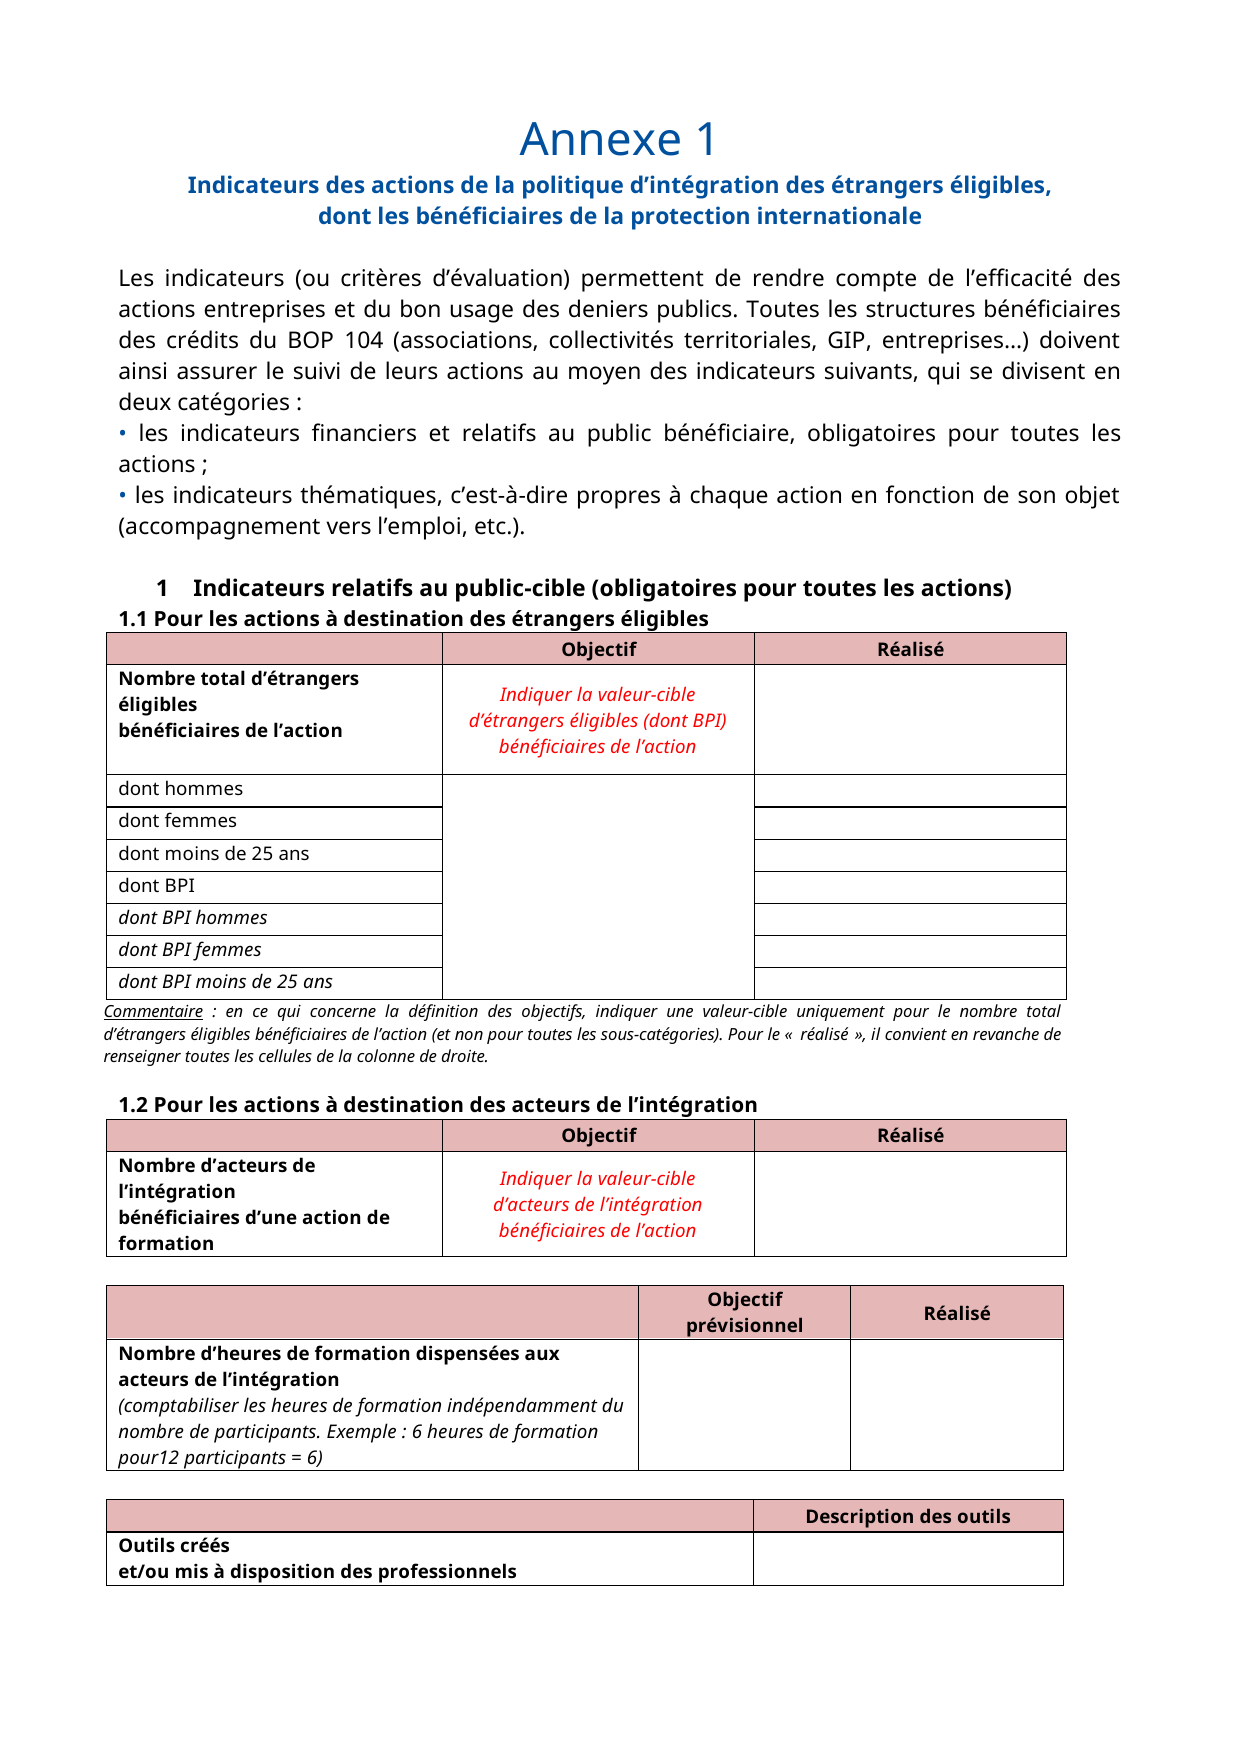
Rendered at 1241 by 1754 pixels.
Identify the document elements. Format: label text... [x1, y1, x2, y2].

table_header Réalisé [755, 633, 1066, 664]
text • les indicateurs thématiques, c’est-à-dire propres à chaque action en fonction de son objet (accompagnement vers l’emploi, etc.). [118, 479, 1122, 541]
table_cell dont BPI moins de 25 ans [107, 968, 442, 999]
table_cell [639, 1340, 850, 1470]
table_cell [755, 968, 1066, 999]
table_cell [755, 904, 1066, 935]
table_cell Indiquer la valeur-cible d’étrangers éligibles (dont BPI) bénéficiaires de l’action [443, 665, 754, 774]
text Commentaire : en ce qui concerne la définition des objectifs, indiquer une valeur-cible uniquement pour le nombre total d’étrangers éligibles bénéficiaires de l’action (et non pour toutes les sous-catégories). Pour le « réalisé », il convient en revanche de renseigner toutes les cellules de la colonne de droite. [103, 1000, 1063, 1067]
table_header Objectif [443, 1120, 754, 1151]
text Annexe 1 [118, 106, 1122, 169]
table_cell [851, 1340, 1063, 1470]
text 1.2 Pour les actions à destination des acteurs de l’intégration [118, 1090, 1122, 1118]
table_cell [755, 775, 1066, 806]
table_cell [755, 872, 1066, 903]
table_cell dont moins de 25 ans [107, 840, 442, 871]
text 1.1 Pour les actions à destination des étrangers éligibles [118, 603, 1122, 632]
table_cell [755, 1152, 1066, 1256]
table_cell [754, 1533, 1063, 1584]
table_cell [755, 665, 1066, 774]
table_cell dont BPI hommes [107, 904, 442, 935]
table_cell dont BPI femmes [107, 936, 442, 967]
table_cell Nombre d’acteurs de l’intégration bénéficiaires d’une action de formation [107, 1152, 442, 1256]
table_header Réalisé [851, 1286, 1063, 1338]
table_header [107, 633, 442, 664]
table_header Objectif prévisionnel [639, 1286, 850, 1338]
text Les indicateurs (ou critères d’évaluation) permettent de rendre compte de l’efficacité des actions entreprises et du bon usage des deniers publics. Toutes les structures bénéficiaires des crédits du BOP 104 (associations, collectivités territoriales, GIP, entreprises…) doivent ainsi assurer le suivi de leurs actions au moyen des indicateurs suivants, qui se divisent en deux catégories : [118, 262, 1122, 417]
table_header Réalisé [755, 1120, 1066, 1151]
text Indicateurs des actions de la politique d’intégration des étrangers éligibles, [118, 169, 1122, 200]
text dont les bénéficiaires de la protection internationale [118, 200, 1122, 231]
table_cell [755, 840, 1066, 871]
table_header Objectif [443, 633, 754, 664]
table_cell [755, 808, 1066, 838]
list Indicateurs relatifs au public-cible (obligatoires pour toutes les actions) [156, 572, 1122, 603]
table_cell dont BPI [107, 872, 442, 903]
table_cell Nombre total d’étrangers éligibles bénéficiaires de l’action [107, 665, 442, 774]
table_cell [443, 775, 754, 999]
table_cell Indiquer la valeur-cible d’acteurs de l’intégration bénéficiaires de l’action [443, 1152, 754, 1256]
table_cell Outils créés et/ou mis à disposition des professionnels [107, 1533, 753, 1584]
table_header [107, 1286, 638, 1338]
table_header Description des outils [754, 1500, 1063, 1531]
text • les indicateurs financiers et relatifs au public bénéficiaire, obligatoires pour toutes les actions ; [118, 417, 1122, 479]
table_cell dont femmes [107, 808, 442, 838]
table_cell dont hommes [107, 775, 442, 806]
table_cell [755, 936, 1066, 967]
table_header [107, 1120, 442, 1151]
table_header [107, 1500, 753, 1531]
table_cell Nombre d’heures de formation dispensées aux acteurs de l’intégration (comptabiliser les heures de formation indépendamment du nombre de participants. Exemple : 6 heures de formation pour12 participants = 6) [107, 1340, 638, 1470]
